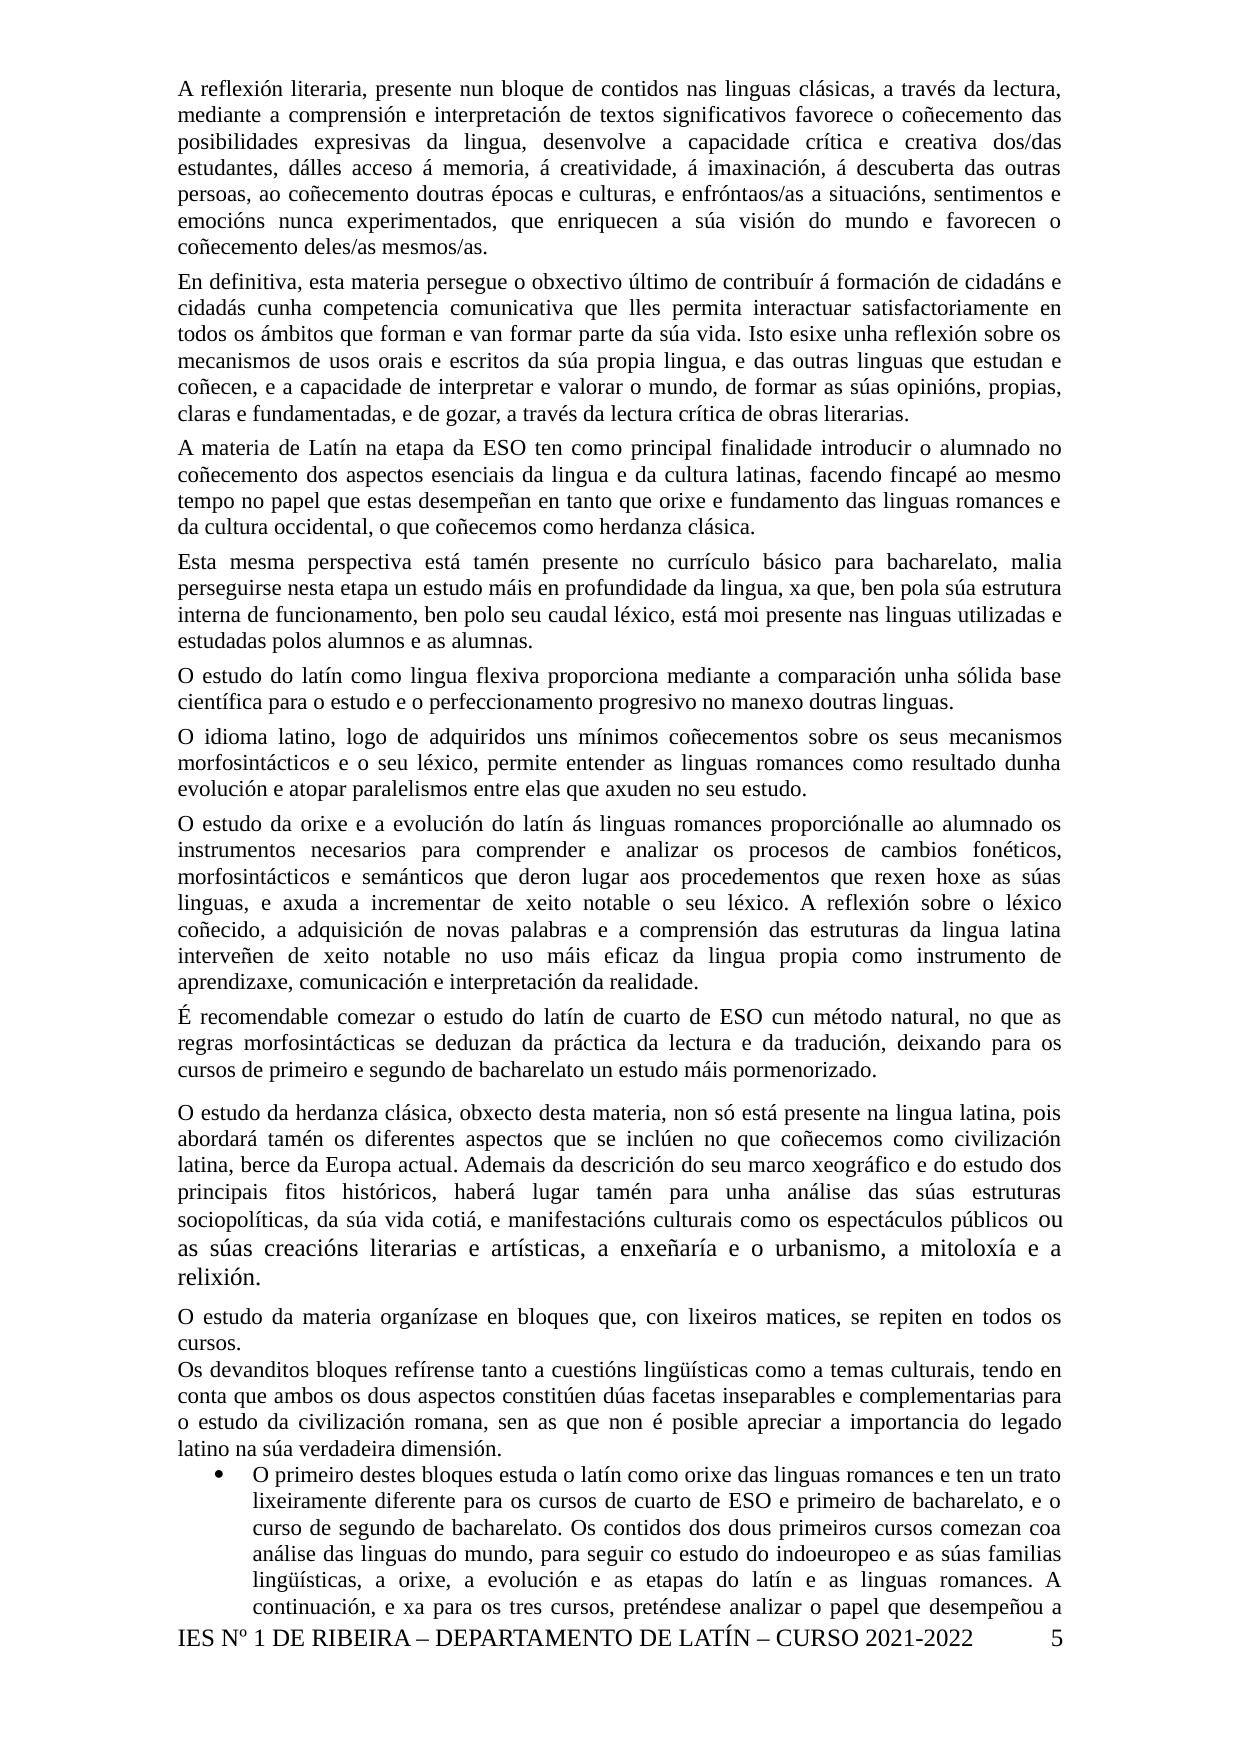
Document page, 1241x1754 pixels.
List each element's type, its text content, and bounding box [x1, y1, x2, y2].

text O estudo da orixe e a evolución do latín ás linguas romances proporciónalle ao alumnado os instrumentos necesarios para comprender e analizar os procesos de cambios fonéticos, morfosintácticos e semánticos que deron lugar aos procedementos que rexen hoxe as súas linguas, e axuda a incrementar de xeito notable o seu léxico. A reflexión sobre o léxico coñecido, a adquisición de novas palabras e a comprensión das estruturas da lingua latina interveñen de xeito notable no uso máis eficaz da lingua propia como instrumento de aprendizaxe, comunicación e interpretación da realidade. [177, 810, 1063, 995]
text A reflexión literaria, presente nun bloque de contidos nas linguas clásicas, a través da lectura, mediante a comprensión e interpretación de textos significativos favorece o coñecemento das posibilidades expresivas da lingua, desenvolve a capacidade crítica e creativa dos/das estudantes, dálles acceso á memoria, á creatividade, á imaxinación, á descuberta das outras persoas, ao coñecemento doutras épocas e culturas, e enfróntaos/as a situacións, sentimentos e emocións nunca experimentados, que enriquecen a súa visión do mundo e favorecen o coñecemento deles/as mesmos/as. [177, 75, 1063, 259]
text O idioma latino, logo de adquiridos uns mínimos coñecementos sobre os seus mecanismos morfosintácticos e o seu léxico, permite entender as linguas romances como resultado dunha evolución e atopar paralelismos entre elas que axuden no seu estudo. [177, 723, 1063, 802]
text En definitiva, esta materia persegue o obxectivo último de contribuír á formación de cidadáns e cidadás cunha competencia comunicativa que lles permita interactuar satisfactoriamente en todos os ámbitos que forman e van formar parte da súa vida. Isto esixe unha reflexión sobre os mecanismos de usos orais e escritos da súa propia lingua, e das outras linguas que estudan e coñecen, e a capacidade de interpretar e valorar o mundo, de formar as súas opinións, propias, claras e fundamentadas, e de gozar, a través da lectura crítica de obras literarias. [177, 268, 1063, 426]
text O estudo da materia organízase en bloques que, con lixeiros matices, se repiten en todos os cursos. [177, 1303, 1063, 1356]
text O estudo da herdanza clásica, obxecto desta materia, non só está presente na lingua latina, pois abordará tamén os diferentes aspectos que se inclúen no que coñecemos como civilización latina, berce da Europa actual. Ademais da descrición do seu marco xeográfico e do estudo dos principais fitos históricos, haberá lugar tamén para unha análise das súas estruturas sociopolíticas, da súa vida cotiá, e manifestacións culturais como os espectáculos públicos ou as súas creacións literarias e artísticas, a enxeñaría e o urbanismo, a mitoloxía e a relixión. [177, 1099, 1063, 1290]
list O primeiro destes bloques estuda o latín como orixe das linguas romances e ten un trato lixeiramente diferente para os cursos de cuarto de ESO e primeiro de bacharelato, e o curso de segundo de bacharelato. Os contidos dos dous primeiros cursos comezan coa análise das linguas do mundo, para seguir co estudo do indoeuropeo e as súas familias lingüísticas, a orixe, a evolución e as etapas do latín e as linguas romances. A continuación, e xa para os tres cursos, preténdese analizar o papel que desempeñou a [215, 1461, 1063, 1619]
text A materia de Latín na etapa da ESO ten como principal finalidade introducir o alumnado no coñecemento dos aspectos esenciais da lingua e da cultura latinas, facendo fincapé ao mesmo tempo no papel que estas desempeñan en tanto que orixe e fundamento das linguas romances e da cultura occidental, o que coñecemos como herdanza clásica. [177, 434, 1063, 540]
text Esta mesma perspectiva está tamén presente no currículo básico para bacharelato, malia perseguirse nesta etapa un estudo máis en profundidade da lingua, xa que, ben pola súa estrutura interna de funcionamento, ben polo seu caudal léxico, está moi presente nas linguas utilizadas e estudadas polos alumnos e as alumnas. [177, 548, 1063, 653]
text O estudo do latín como lingua flexiva proporciona mediante a comparación unha sólida base científica para o estudo e o perfeccionamento progresivo no manexo doutras linguas. [177, 662, 1063, 714]
text Os devanditos bloques refírense tanto a cuestións lingüísticas como a temas culturais, tendo en conta que ambos os dous aspectos constitúen dúas facetas inseparables e complementarias para o estudo da civilización romana, sen as que non é posible apreciar a importancia do legado latino na súa verdadeira dimensión. [177, 1356, 1063, 1461]
text É recomendable comezar o estudo do latín de cuarto de ESO cun método natural, no que as regras morfosintácticas se deduzan da práctica da lectura e da tradución, deixando para os cursos de primeiro e segundo de bacharelato un estudo máis pormenorizado. [177, 1003, 1063, 1082]
